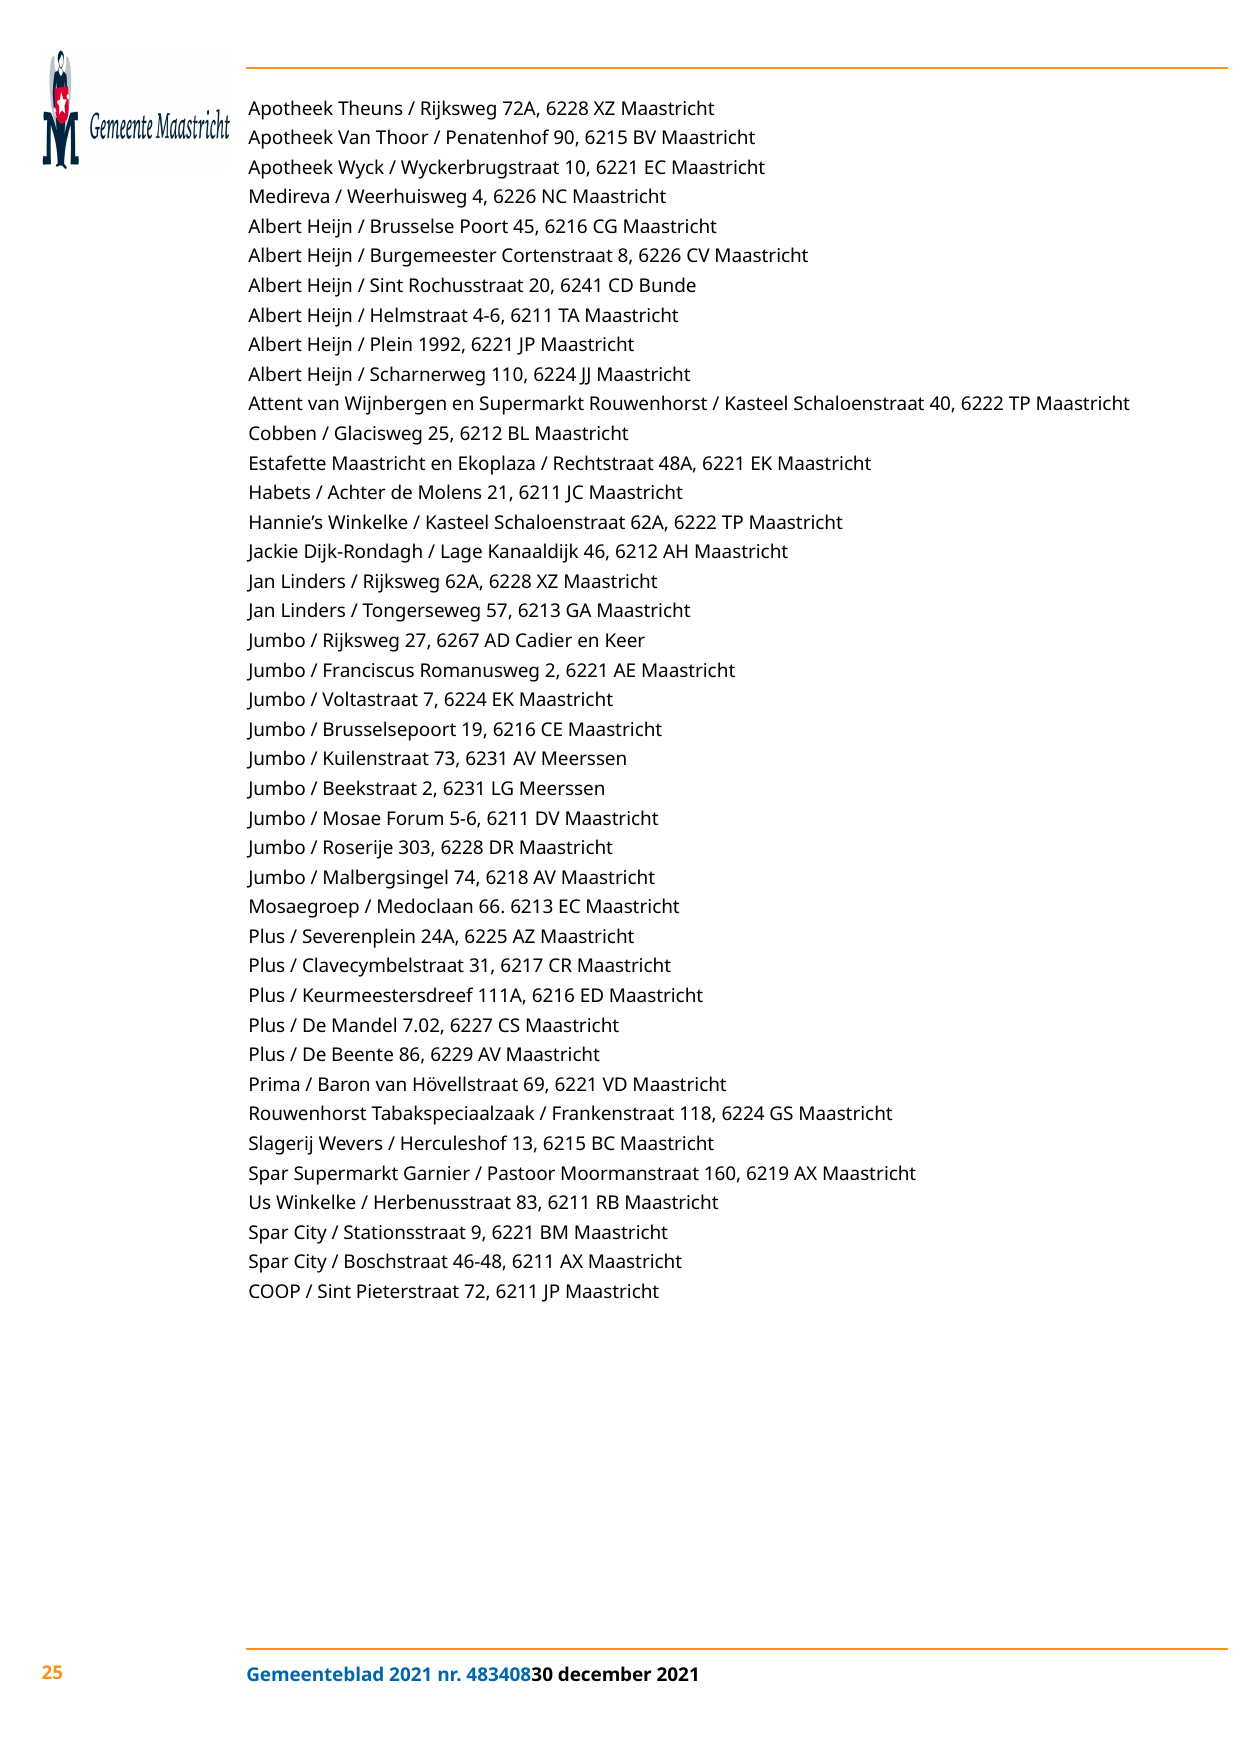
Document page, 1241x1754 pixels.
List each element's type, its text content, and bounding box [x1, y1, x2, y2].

text Plus / Clavecymbelstraat 31, 6217 CR Maastricht [248, 953, 1152, 978]
text Habets / Achter de Molens 21, 6211 JC Maastricht [248, 479, 1152, 505]
text Jumbo / Voltastraat 7, 6224 EK Maastricht [248, 686, 1152, 712]
text Slagerij Wevers / Herculeshof 13, 6215 BC Maastricht [248, 1130, 1152, 1156]
text Hannie’s Winkelke / Kasteel Schaloenstraat 62A, 6222 TP Maastricht [248, 509, 1152, 535]
text Rouwenhorst Tabakspeciaalzaak / Frankenstraat 118, 6224 GS Maastricht [248, 1101, 1152, 1126]
text Spar Supermarkt Garnier / Pastoor Moormanstraat 160, 6219 AX Maastricht [248, 1160, 1152, 1186]
text Albert Heijn / Brusselse Poort 45, 6216 CG Maastricht [248, 213, 1152, 239]
picture [41, 47, 231, 172]
text Plus / De Beente 86, 6229 AV Maastricht [248, 1041, 1152, 1067]
text Albert Heijn / Helmstraat 4-6, 6211 TA Maastricht [248, 302, 1152, 328]
text Plus / Keurmeestersdreef 111A, 6216 ED Maastricht [248, 982, 1152, 1008]
text Albert Heijn / Scharnerweg 110, 6224 JJ Maastricht [248, 361, 1152, 387]
text Attent van Wijnbergen en Supermarkt Rouwenhorst / Kasteel Schaloenstraat 40, 6222 TP Maastricht [248, 391, 1152, 416]
text Mosaegroep / Medoclaan 66. 6213 EC Maastricht [248, 893, 1152, 919]
text Albert Heijn / Plein 1992, 6221 JP Maastricht [248, 331, 1152, 357]
text Medireva / Weerhuisweg 4, 6226 NC Maastricht [248, 183, 1152, 209]
text Spar City / Stationsstraat 9, 6221 BM Maastricht [248, 1219, 1152, 1245]
text Us Winkelke / Herbenusstraat 83, 6211 RB Maastricht [248, 1189, 1152, 1215]
text Jumbo / Malbergsingel 74, 6218 AV Maastricht [248, 864, 1152, 890]
text Jackie Dijk-Rondagh / Lage Kanaaldijk 46, 6212 AH Maastricht [248, 538, 1152, 564]
text Prima / Baron van Hövellstraat 69, 6221 VD Maastricht [248, 1071, 1152, 1097]
text Apotheek Theuns / Rijksweg 72A, 6228 XZ Maastricht [248, 95, 1152, 121]
text Apotheek Wyck / Wyckerbrugstraat 10, 6221 EC Maastricht [248, 154, 1152, 180]
text Jumbo / Mosae Forum 5-6, 6211 DV Maastricht [248, 805, 1152, 831]
text Estafette Maastricht en Ekoplaza / Rechtstraat 48A, 6221 EK Maastricht [248, 450, 1152, 476]
text Jumbo / Kuilenstraat 73, 6231 AV Meerssen [248, 746, 1152, 771]
text Jan Linders / Tongerseweg 57, 6213 GA Maastricht [248, 598, 1152, 623]
text Cobben / Glacisweg 25, 6212 BL Maastricht [248, 420, 1152, 446]
text Jumbo / Roserije 303, 6228 DR Maastricht [248, 834, 1152, 860]
text Jumbo / Beekstraat 2, 6231 LG Meerssen [248, 775, 1152, 801]
text Albert Heijn / Sint Rochusstraat 20, 6241 CD Bunde [248, 272, 1152, 298]
text COOP / Sint Pieterstraat 72, 6211 JP Maastricht [248, 1278, 1152, 1304]
text Spar City / Boschstraat 46-48, 6211 AX Maastricht [248, 1248, 1152, 1274]
text Jan Linders / Rijksweg 62A, 6228 XZ Maastricht [248, 568, 1152, 594]
text Plus / Severenplein 24A, 6225 AZ Maastricht [248, 923, 1152, 949]
text Jumbo / Brusselsepoort 19, 6216 CE Maastricht [248, 716, 1152, 742]
text Apotheek Van Thoor / Penatenhof 90, 6215 BV Maastricht [248, 124, 1152, 150]
text Jumbo / Rijksweg 27, 6267 AD Cadier en Keer [248, 627, 1152, 653]
text Plus / De Mandel 7.02, 6227 CS Maastricht [248, 1012, 1152, 1038]
text Albert Heijn / Burgemeester Cortenstraat 8, 6226 CV Maastricht [248, 243, 1152, 268]
text Jumbo / Franciscus Romanusweg 2, 6221 AE Maastricht [248, 657, 1152, 683]
